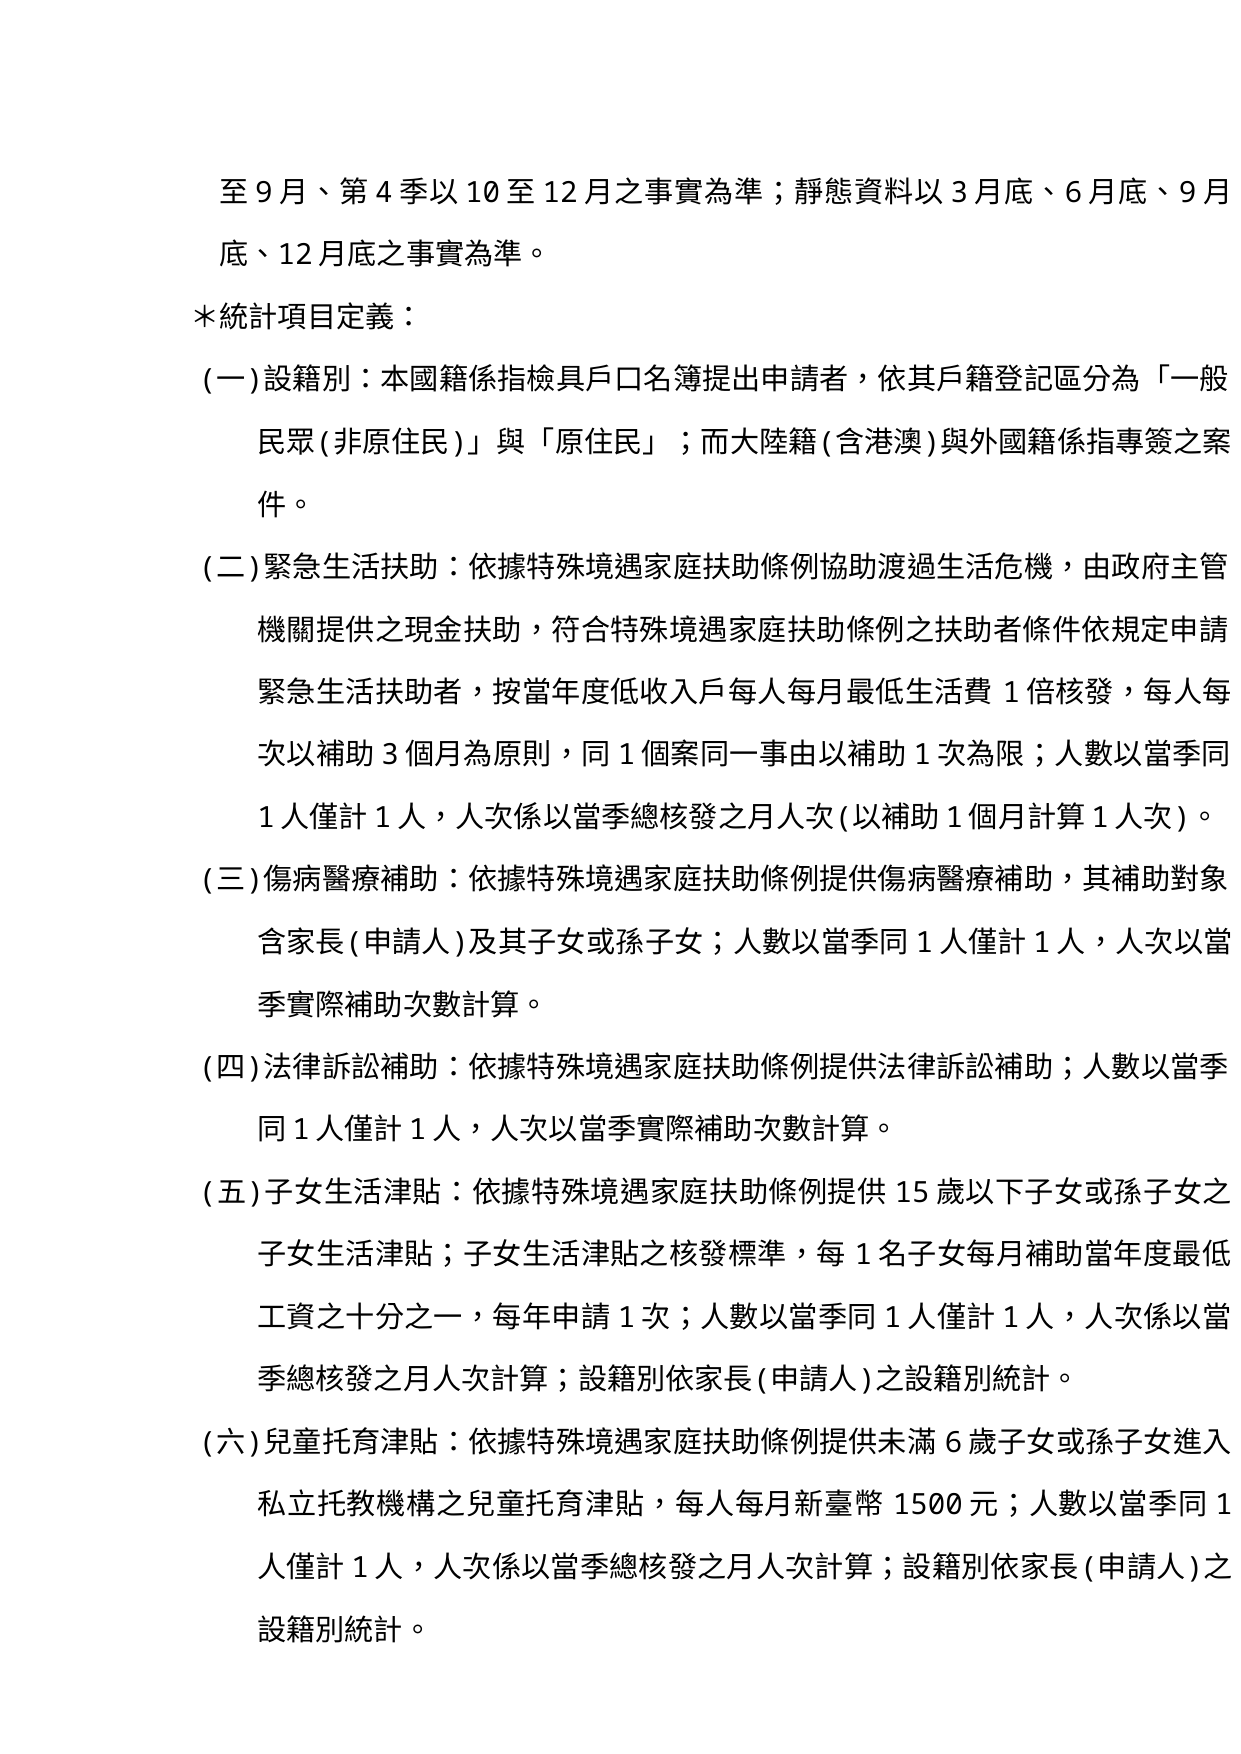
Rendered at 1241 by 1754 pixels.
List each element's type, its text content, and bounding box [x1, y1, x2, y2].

table_header 至9月、第4季以10至12月之事實為準；靜態資料以3月底、6月底、9月底、12月底之事實為準。 ＊統計項目定義： (一)設籍別：本國籍係指檢具戶口名簿提出申請者，依其戶籍登記區分為「一般民眾(非原住民)」與「原住民」；而大陸籍(含港澳)與外國籍係指專簽之案件。 (二)緊急生活扶助：依據特殊境遇家庭扶助條例協助渡過生活危機，由政府主管機關提供之現金扶助，符合特殊境遇家庭扶助條例之扶助者條件依規定申請緊急生活扶助者，按當年度低收入戶每人每月最低生活費1倍核發，每人每次以補助3個月為原則，同1個案同一事由以補助1次為限；人數以當季同1人僅計1人，人次係以當季總核發之月人次(以補助1個月計算1人次)。 (三)傷病醫療補助：依據特殊境遇家庭扶助條例提供傷病醫療補助，其補助對象含家長(申請人)及其子女或孫子女；人數以當季同1人僅計1人，人次以當季實際補助次數計算。 (四)法律訴訟補助：依據特殊境遇家庭扶助條例提供法律訴訟補助；人數以當季同1人僅計1人，人次以當季實際補助次數計算。 (五)子女生活津貼：依據特殊境遇家庭扶助條例提供15歲以下子女或孫子女之子女生活津貼；子女生活津貼之核發標準，每1名子女每月補助當年度最低工資之十分之一，每年申請1次；人數以當季同1人僅計1人，人次係以當季總核發之月人次計算；設籍別依家長(申請人)之設籍別統計。 (六)兒童托育津貼：依據特殊境遇家庭扶助條例提供未滿6歲子女或孫子女進入私立托教機構之兒童托育津貼，每人每月新臺幣1500元；人數以當季同1人僅計1人，人次係以當季總核發之月人次計算；設籍別依家長(申請人)之設籍別統計。 [150, 148, 1240, 1648]
